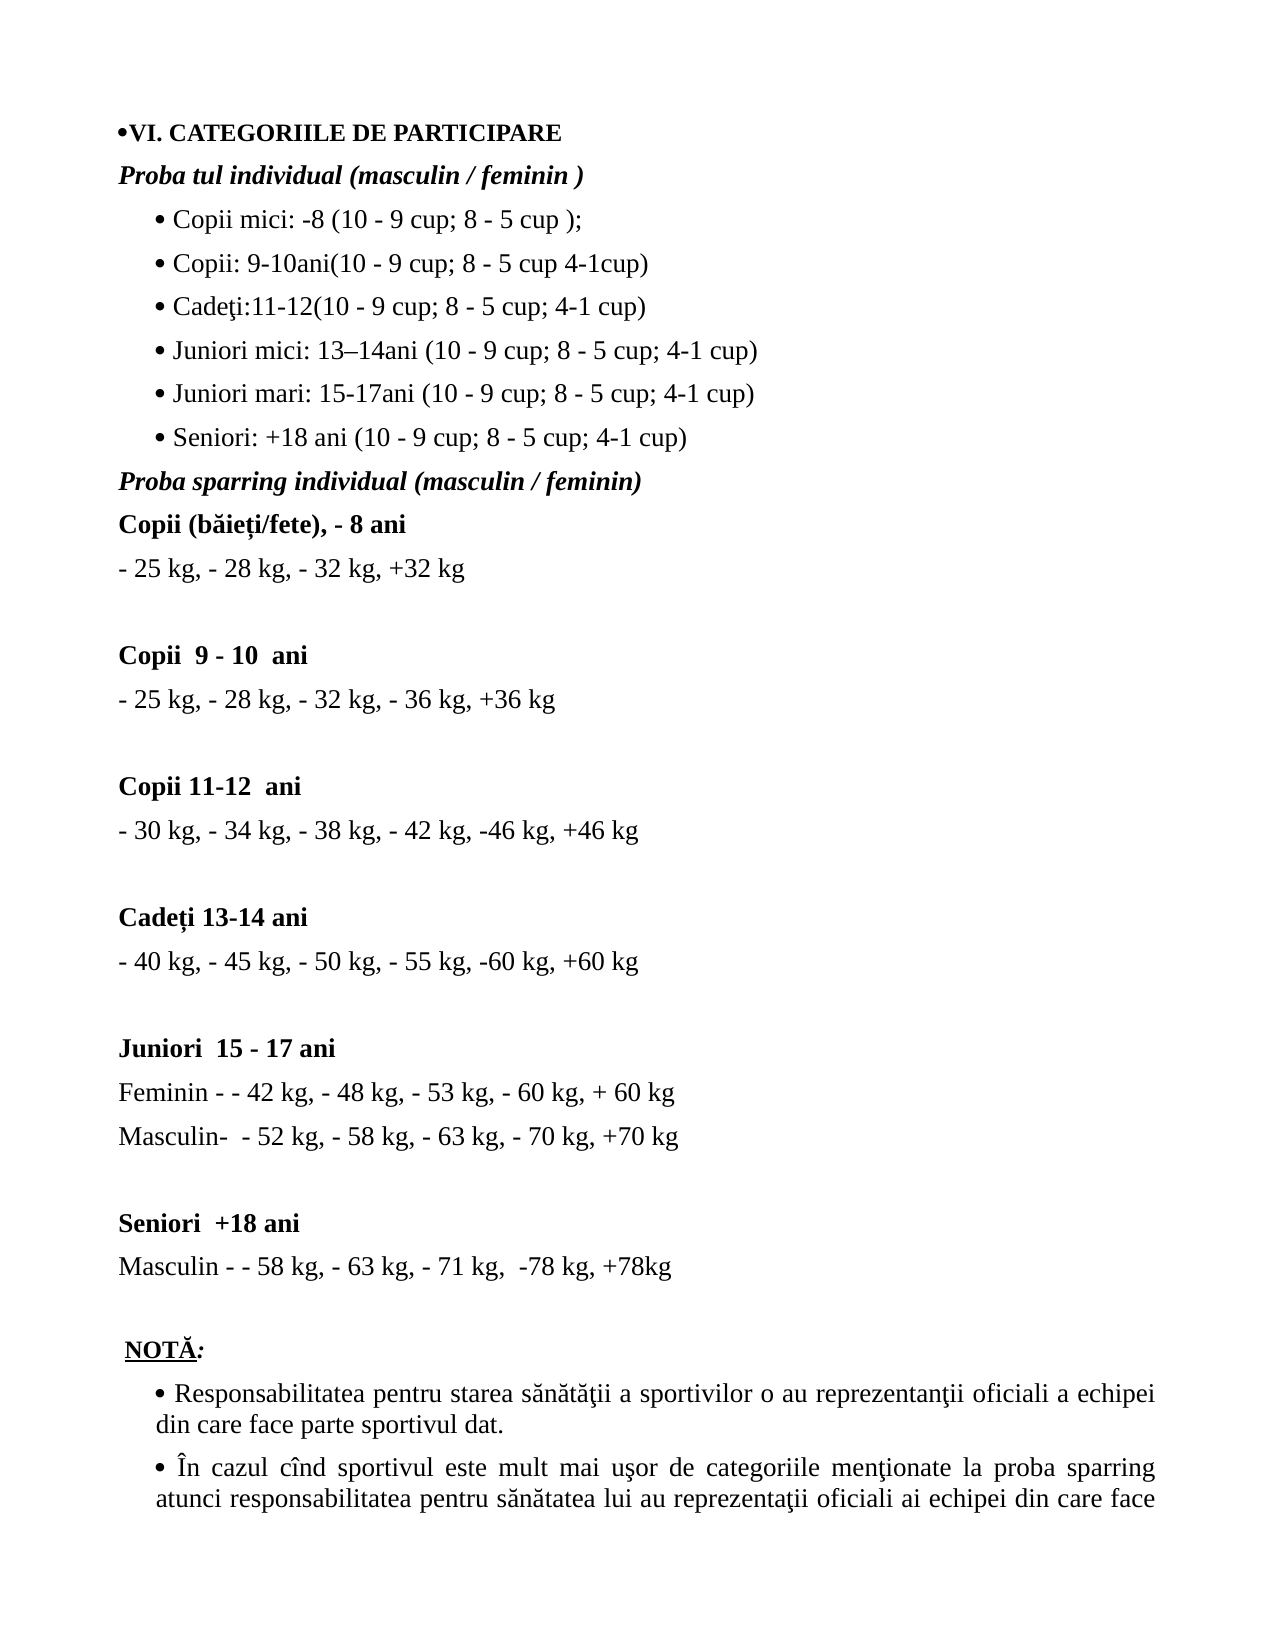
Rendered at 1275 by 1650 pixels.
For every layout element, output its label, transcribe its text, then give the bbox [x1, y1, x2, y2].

list Copii: 9-10ani(10 - 9 cup; 8 - 5 cup 4-1cup) [156, 247, 1157, 278]
text Proba tul individual (masculin / feminin ) [118, 159, 1157, 191]
text - 25 kg, - 28 kg, - 32 kg, +32 kg [118, 552, 1157, 583]
list Juniori mici: 13–14ani (10 - 9 cup; 8 - 5 cup; 4-1 cup) [156, 334, 1157, 365]
text Masculin - - 58 kg, - 63 kg, - 71 kg, -78 kg, +78kg [118, 1251, 1157, 1282]
text Copii 11-12 ani [118, 770, 1157, 802]
list Seniori: +18 ani (10 - 9 cup; 8 - 5 cup; 4-1 cup) [156, 421, 1157, 452]
text NOTĂ: [118, 1335, 1157, 1364]
text Feminin - - 42 kg, - 48 kg, - 53 kg, - 60 kg, + 60 kg [118, 1076, 1157, 1107]
text Masculin- - 52 kg, - 58 kg, - 63 kg, - 70 kg, +70 kg [118, 1119, 1157, 1151]
text Copii 9 - 10 ani [118, 639, 1157, 671]
text Juniori 15 - 17 ani [118, 1032, 1157, 1063]
text Copii (băieți/fete), - 8 ani [118, 508, 1157, 540]
list Cadeţi:11-12(10 - 9 cup; 8 - 5 cup; 4-1 cup) [156, 290, 1157, 321]
text - 30 kg, - 34 kg, - 38 kg, - 42 kg, -46 kg, +46 kg [118, 814, 1157, 845]
list VI. CATEGORIILE DE PARTICIPARE [118, 118, 1157, 147]
text - 40 kg, - 45 kg, - 50 kg, - 55 kg, -60 kg, +60 kg [118, 945, 1157, 976]
text Cadeți 13-14 ani [118, 901, 1157, 932]
text Seniori +18 ani [118, 1207, 1157, 1238]
list Responsabilitatea pentru starea sănătăţii a sportivilor o au reprezentanţii oficiali a echipei din care face parte sportivul dat. [156, 1377, 1157, 1439]
list Juniori mari: 15-17ani (10 - 9 cup; 8 - 5 cup; 4-1 cup) [156, 378, 1157, 409]
text - 25 kg, - 28 kg, - 32 kg, - 36 kg, +36 kg [118, 683, 1157, 714]
list În cazul cînd sportivul este mult mai uşor de categoriile menţionate la proba sparring atunci responsabilitatea pentru sănătatea lui au reprezentaţii oficiali ai echipei din care face [156, 1451, 1157, 1514]
text Proba sparring individual (masculin / feminin) [118, 465, 1157, 496]
list Copii mici: -8 (10 - 9 cup; 8 - 5 cup ); [156, 203, 1157, 234]
